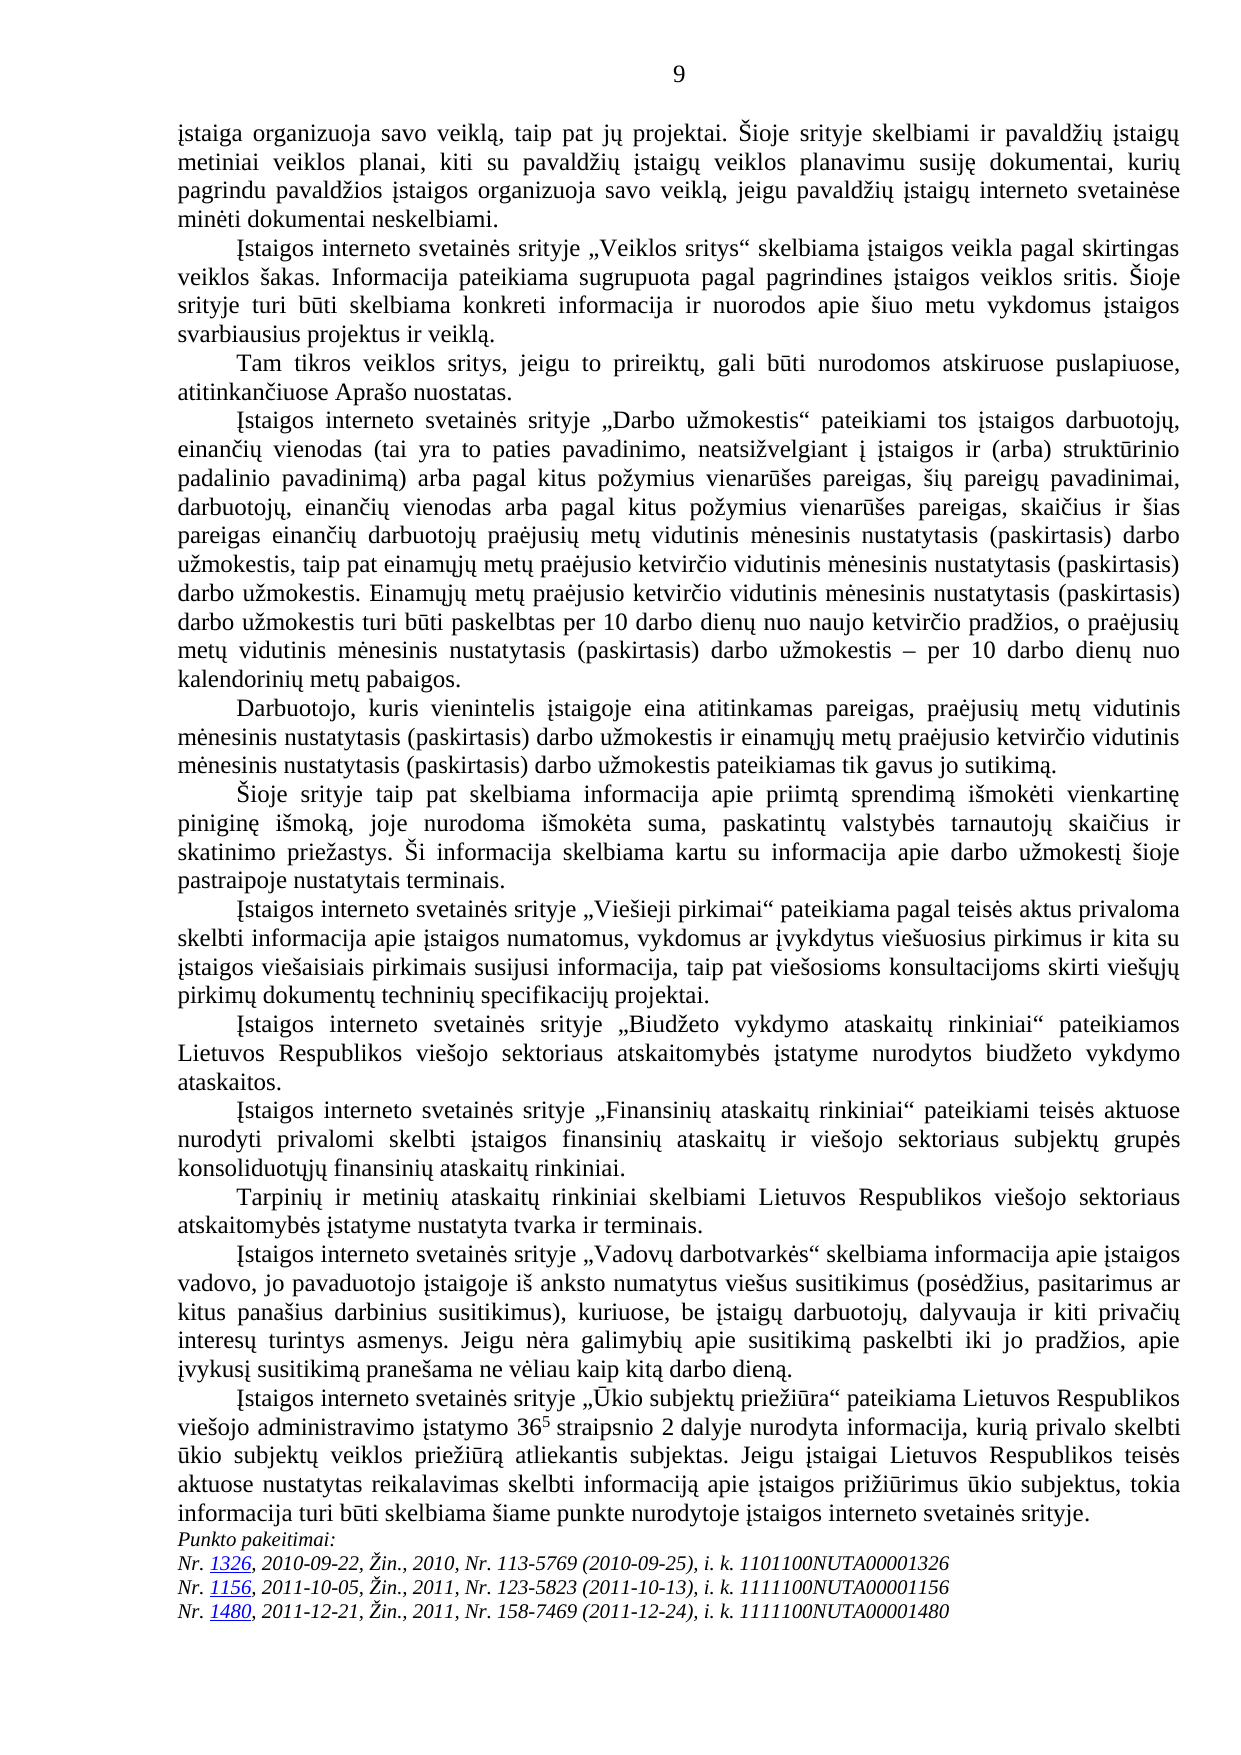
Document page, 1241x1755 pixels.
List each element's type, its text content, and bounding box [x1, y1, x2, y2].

text įstaiga organizuoja savo veiklą, taip pat jų projektai. Šioje srityje skelbiami ir pavaldžių įstaigų metiniai veiklos planai, kiti su pavaldžių įstaigų veiklos planavimu susiję dokumentai, kurių pagrindu pavaldžios įstaigos organizuoja savo veiklą, jeigu pavaldžių įstaigų interneto svetainėse minėti dokumentai neskelbiami. [177, 118, 1181, 233]
text Nr. 1480, 2011-12-21, Žin., 2011, Nr. 158-7469 (2011-12-24), i. k. 1111100NUTA00001480 [177, 1599, 1181, 1623]
text Tarpinių ir metinių ataskaitų rinkiniai skelbiami Lietuvos Respublikos viešojo sektoriaus atskaitomybės įstatyme nustatyta tvarka ir terminais. [177, 1182, 1181, 1239]
text Įstaigos interneto svetainės srityje „Vadovų darbotvarkės“ skelbiama informacija apie įstaigos vadovo, jo pavaduotojo įstaigoje iš anksto numatytus viešus susitikimus (posėdžius, pasitarimus ar kitus panašius darbinius susitikimus), kuriuose, be įstaigų darbuotojų, dalyvauja ir kiti privačių interesų turintys asmenys. Jeigu nėra galimybių apie susitikimą paskelbti iki jo pradžios, apie įvykusį susitikimą pranešama ne vėliau kaip kitą darbo dieną. [177, 1239, 1181, 1383]
text Įstaigos interneto svetainės srityje „Ūkio subjektų priežiūra“ pateikiama Lietuvos Respublikos viešojo administravimo įstatymo 365 straipsnio 2 dalyje nurodyta informacija, kurią privalo skelbti ūkio subjektų veiklos priežiūrą atliekantis subjektas. Jeigu įstaigai Lietuvos Respublikos teisės aktuose nustatytas reikalavimas skelbti informaciją apie įstaigos prižiūrimus ūkio subjektus, tokia informacija turi būti skelbiama šiame punkte nurodytoje įstaigos interneto svetainės srityje. [177, 1383, 1181, 1527]
text Tam tikros veiklos sritys, jeigu to prireiktų, gali būti nurodomos atskiruose puslapiuose, atitinkančiuose Aprašo nuostatas. [177, 348, 1181, 406]
text Įstaigos interneto svetainės srityje „Darbo užmokestis“ pateikiami tos įstaigos darbuotojų, einančių vienodas (tai yra to paties pavadinimo, neatsižvelgiant į įstaigos ir (arba) struktūrinio padalinio pavadinimą) arba pagal kitus požymius vienarūšes pareigas, šių pareigų pavadinimai, darbuotojų, einančių vienodas arba pagal kitus požymius vienarūšes pareigas, skaičius ir šias pareigas einančių darbuotojų praėjusių metų vidutinis mėnesinis nustatytasis (paskirtasis) darbo užmokestis, taip pat einamųjų metų praėjusio ketvirčio vidutinis mėnesinis nustatytasis (paskirtasis) darbo užmokestis. Einamųjų metų praėjusio ketvirčio vidutinis mėnesinis nustatytasis (paskirtasis) darbo užmokestis turi būti paskelbtas per 10 darbo dienų nuo naujo ketvirčio pradžios, o praėjusių metų vidutinis mėnesinis nustatytasis (paskirtasis) darbo užmokestis – per 10 darbo dienų nuo kalendorinių metų pabaigos. [177, 406, 1181, 693]
text Darbuotojo, kuris vienintelis įstaigoje eina atitinkamas pareigas, praėjusių metų vidutinis mėnesinis nustatytasis (paskirtasis) darbo užmokestis ir einamųjų metų praėjusio ketvirčio vidutinis mėnesinis nustatytasis (paskirtasis) darbo užmokestis pateikiamas tik gavus jo sutikimą. [177, 693, 1181, 779]
text Įstaigos interneto svetainės srityje „Veiklos sritys“ skelbiama įstaigos veikla pagal skirtingas veiklos šakas. Informacija pateikiama sugrupuota pagal pagrindines įstaigos veiklos sritis. Šioje srityje turi būti skelbiama konkreti informacija ir nuorodos apie šiuo metu vykdomus įstaigos svarbiausius projektus ir veiklą. [177, 233, 1181, 348]
text Nr. 1326, 2010-09-22, Žin., 2010, Nr. 113-5769 (2010-09-25), i. k. 1101100NUTA00001326 [177, 1551, 1181, 1575]
text Įstaigos interneto svetainės srityje „Biudžeto vykdymo ataskaitų rinkiniai“ pateikiamos Lietuvos Respublikos viešojo sektoriaus atskaitomybės įstatyme nurodytos biudžeto vykdymo ataskaitos. [177, 1009, 1181, 1096]
text Punkto pakeitimai: [177, 1527, 1181, 1551]
text Nr. 1156, 2011-10-05, Žin., 2011, Nr. 123-5823 (2011-10-13), i. k. 1111100NUTA00001156 [177, 1575, 1181, 1599]
text Šioje srityje taip pat skelbiama informacija apie priimtą sprendimą išmokėti vienkartinę piniginę išmoką, joje nurodoma išmokėta suma, paskatintų valstybės tarnautojų skaičius ir skatinimo priežastys. Ši informacija skelbiama kartu su informacija apie darbo užmokestį šioje pastraipoje nustatytais terminais. [177, 779, 1181, 894]
text Įstaigos interneto svetainės srityje „Viešieji pirkimai“ pateikiama pagal teisės aktus privaloma skelbti informacija apie įstaigos numatomus, vykdomus ar įvykdytus viešuosius pirkimus ir kita su įstaigos viešaisiais pirkimais susijusi informacija, taip pat viešosioms konsultacijoms skirti viešųjų pirkimų dokumentų techninių specifikacijų projektai. [177, 894, 1181, 1009]
text Įstaigos interneto svetainės srityje „Finansinių ataskaitų rinkiniai“ pateikiami teisės aktuose nurodyti privalomi skelbti įstaigos finansinių ataskaitų ir viešojo sektoriaus subjektų grupės konsoliduotųjų finansinių ataskaitų rinkiniai. [177, 1096, 1181, 1182]
